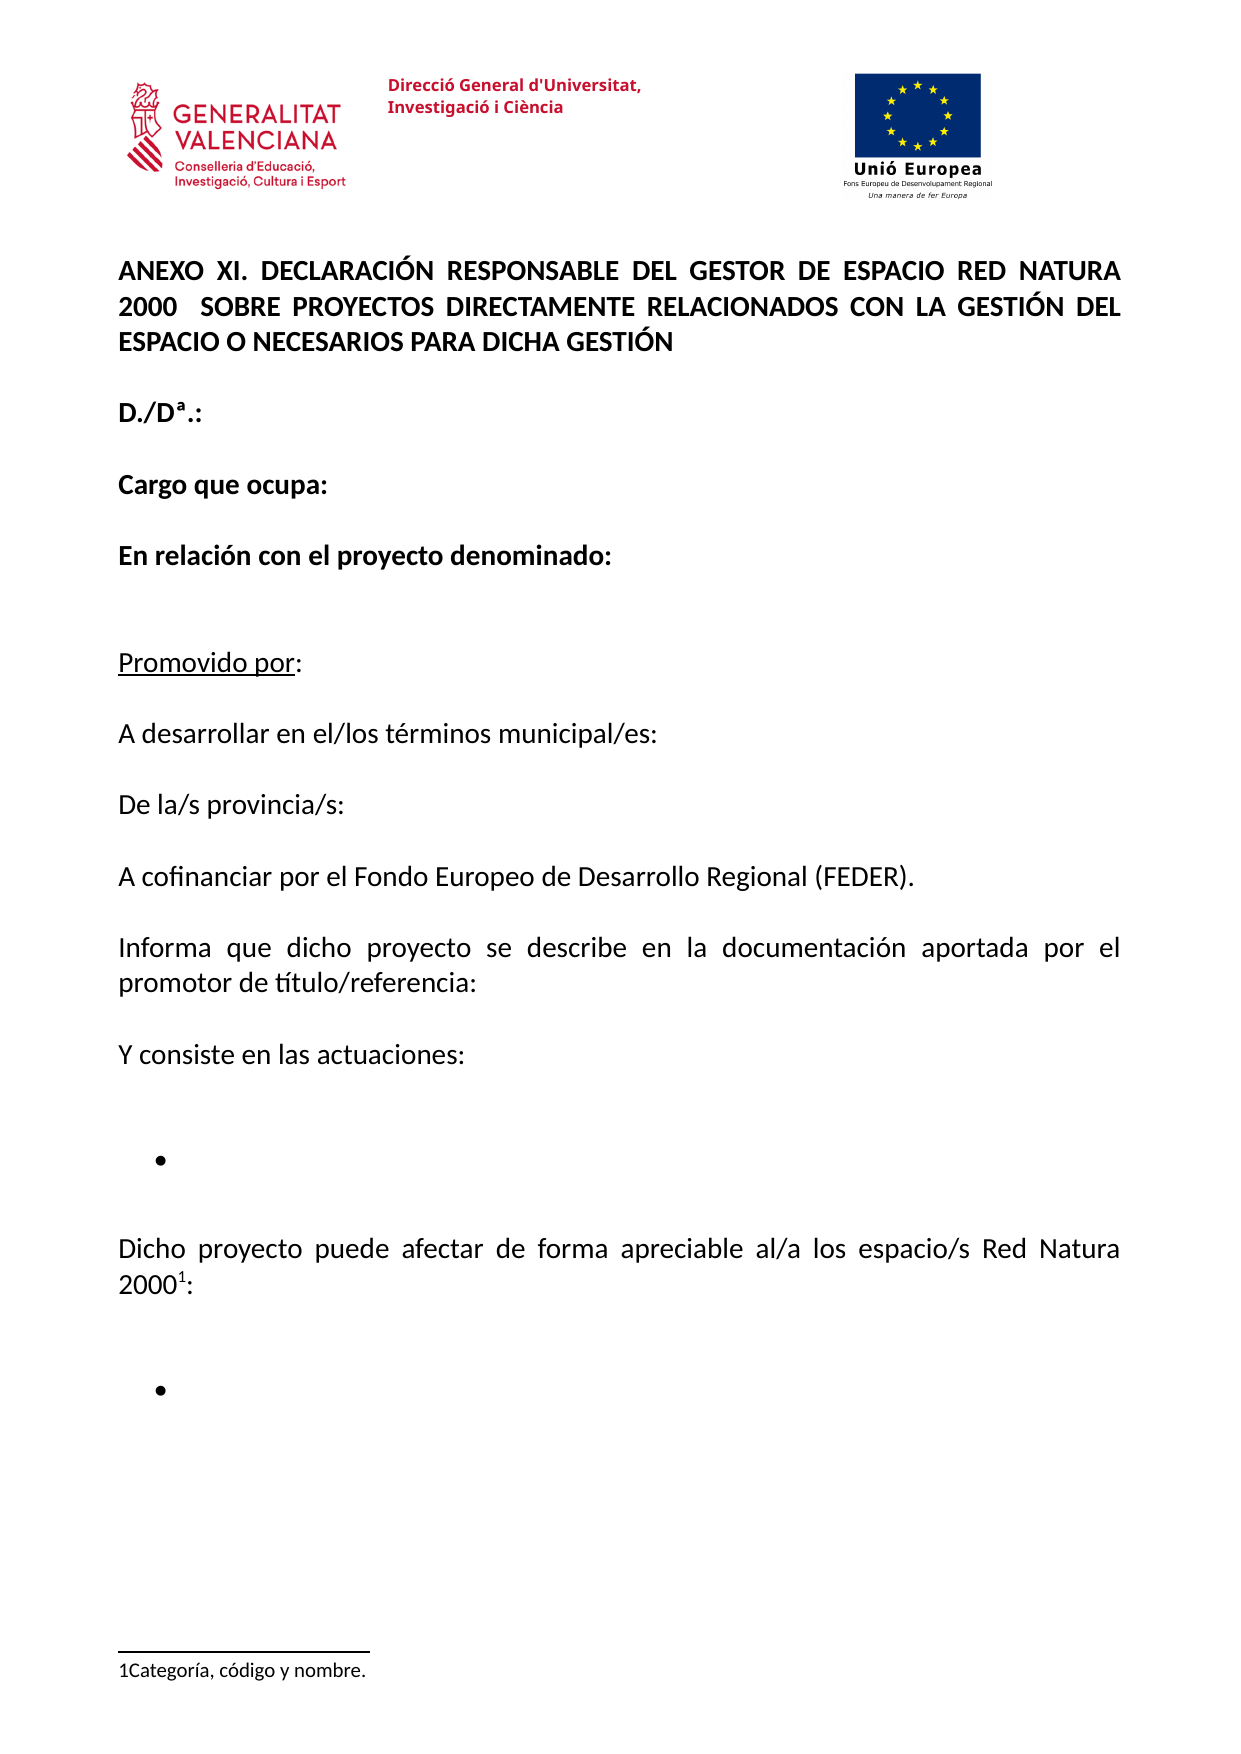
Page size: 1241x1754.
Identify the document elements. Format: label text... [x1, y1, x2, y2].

text Promovido por: [118, 644, 1122, 679]
text De la/s provincia/s: [118, 786, 1122, 822]
text D./Dª.: [118, 394, 1122, 430]
text En relación con el proyecto denominado: [118, 537, 1122, 573]
text Categoría, código y nombre. [118, 1658, 1122, 1683]
text Y consiste en las actuaciones: [118, 1036, 1122, 1071]
text Informa que dicho proyecto se describe en la documentación aportada por el promotor de título/referencia: [118, 929, 1122, 1000]
text Dicho proyecto puede afectar de forma apreciable al/a los espacio/s Red Natura 2000: [118, 1231, 1122, 1302]
text Cargo que ocupa: [118, 466, 1122, 501]
text A desarrollar en el/los términos municipal/es: [118, 715, 1122, 751]
text ANEXO XI. DECLARACIÓN RESPONSABLE DEL GESTOR DE ESPACIO RED NATURA 2000 SOBRE PROYECTOS DIRECTAMENTE RELACIONADOS CON LA GESTIÓN DEL ESPACIO O NECESARIOS PARA DICHA GESTIÓN [118, 252, 1122, 359]
picture [842, 70, 994, 201]
text A cofinanciar por el Fondo Europeo de Desarrollo Regional (FEDER). [118, 858, 1122, 893]
picture [118, 76, 364, 195]
